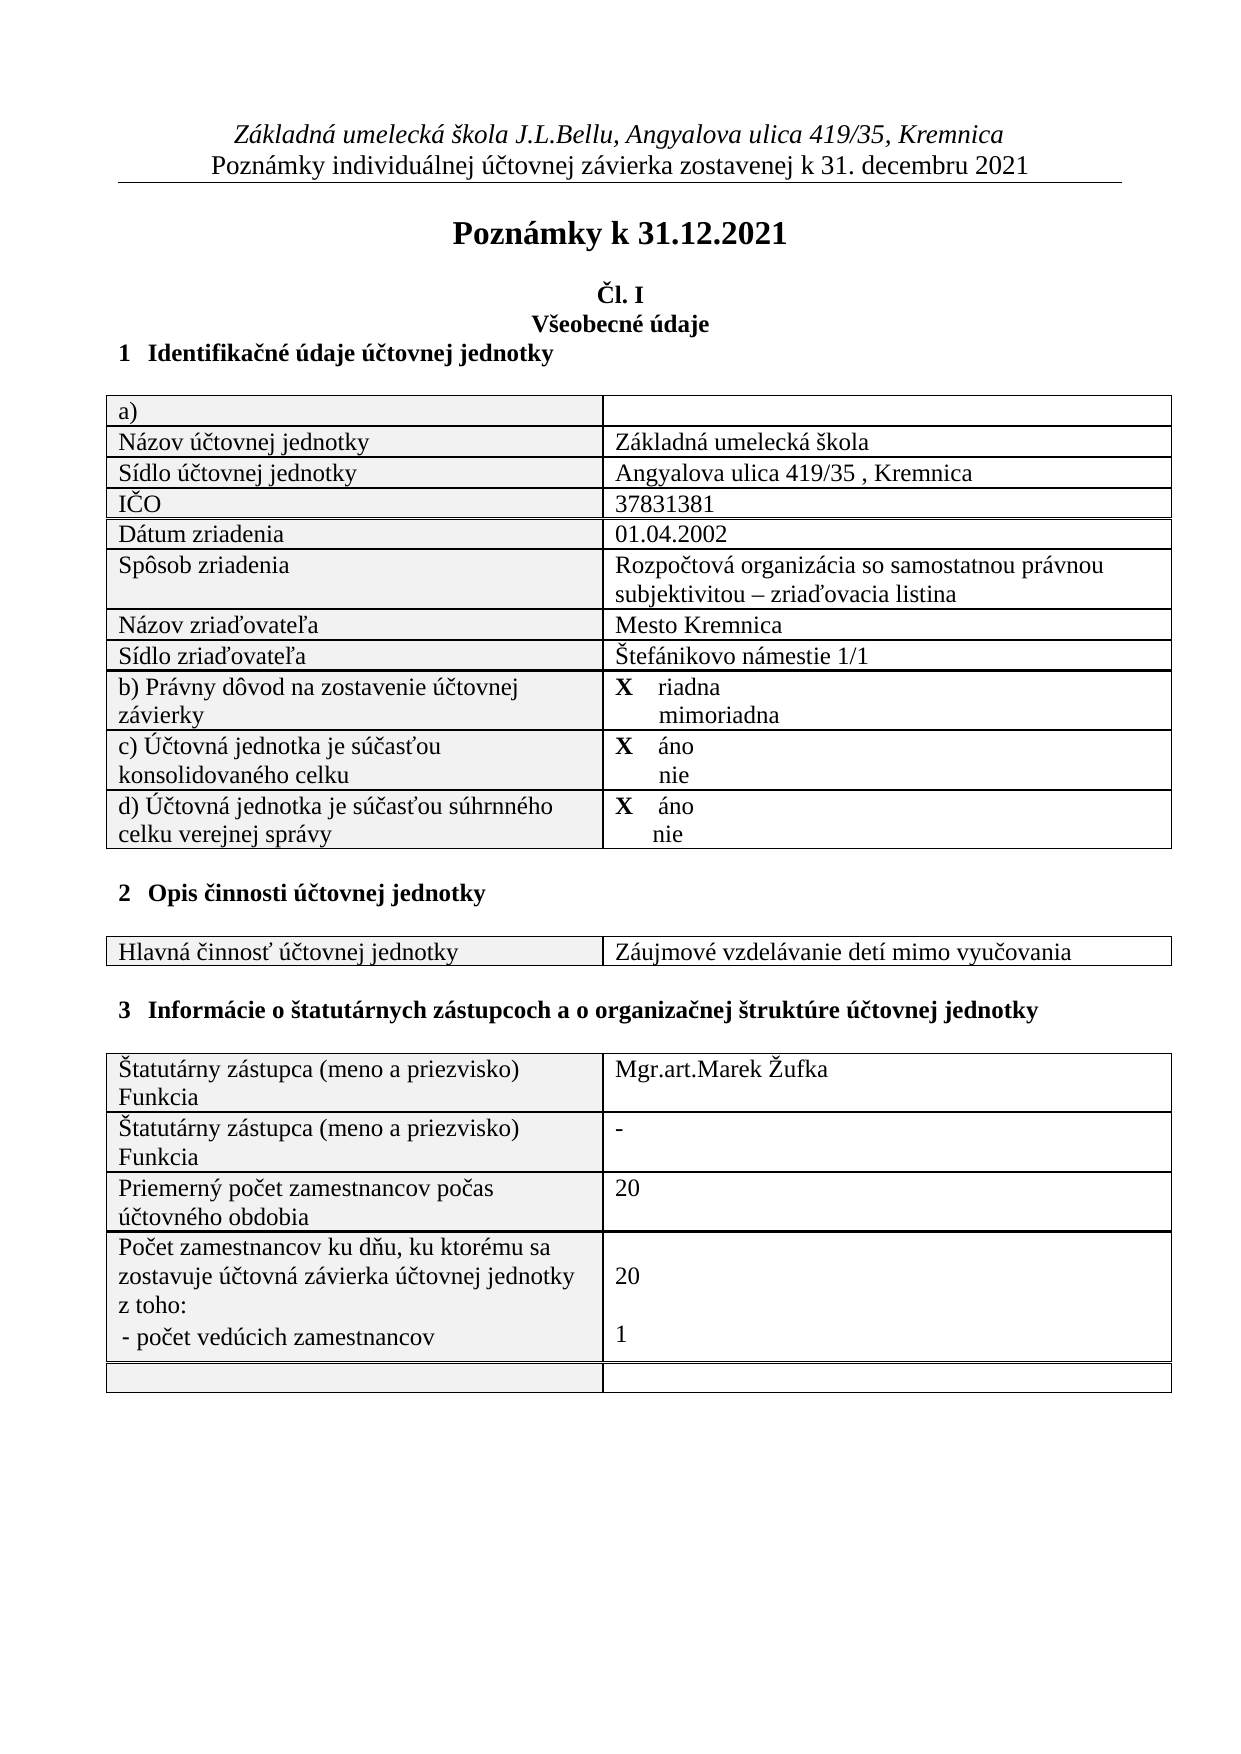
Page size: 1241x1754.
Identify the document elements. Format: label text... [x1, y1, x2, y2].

table_cell - [604, 1113, 1171, 1171]
table_cell X áno nie [604, 791, 1171, 848]
table_cell Sídlo účtovnej jednotky [107, 458, 602, 487]
list Opis činnosti účtovnej jednotky [118, 878, 1122, 907]
table_cell Angyalova ulica 419/35 , Kremnica [604, 458, 1171, 487]
text Poznámky k 31.12.2021 [118, 213, 1122, 251]
table_header [604, 396, 1171, 425]
table_cell d) Účtovná jednotka je súčasťou súhrnného celku verejnej správy [107, 791, 602, 848]
table_cell b) Právny dôvod na zostavenie účtovnej závierky [107, 672, 602, 729]
table_cell Rozpočtová organizácia so samostatnou právnou subjektivitou – zriaďovacia listina [604, 550, 1171, 608]
table_cell Názov účtovnej jednotky [107, 427, 602, 456]
table_cell [604, 1364, 1171, 1392]
table_cell c) Účtovná jednotka je súčasťou konsolidovaného celku [107, 731, 602, 789]
table_cell Štefánikovo námestie 1/1 [604, 641, 1171, 669]
table_cell Spôsob zriadenia [107, 550, 602, 608]
table_cell 20 1 [604, 1233, 1171, 1361]
list Identifikačné údaje účtovnej jednotky [118, 338, 1122, 366]
table_header Záujmové vzdelávanie detí mimo vyučovania [604, 937, 1171, 965]
table_cell X riadna mimoriadna [604, 672, 1171, 729]
table_cell Priemerný počet zamestnancov počas účtovného obdobia [107, 1173, 602, 1230]
table_cell Dátum zriadenia [107, 520, 602, 548]
table_cell Mesto Kremnica [604, 610, 1171, 639]
table_header Štatutárny zástupca (meno a priezvisko) Funkcia [107, 1054, 602, 1111]
table_cell 20 [604, 1173, 1171, 1230]
table_cell Názov zriaďovateľa [107, 610, 602, 639]
table_cell Základná umelecká škola [604, 427, 1171, 456]
table_cell X áno nie [604, 731, 1171, 789]
table_cell Štatutárny zástupca (meno a priezvisko) Funkcia [107, 1113, 602, 1171]
list Informácie o štatutárnych zástupcoch a o organizačnej štruktúre účtovnej jednotky [118, 995, 1122, 1024]
text Všeobecné údaje [118, 309, 1122, 338]
table_header Hlavná činnosť účtovnej jednotky [107, 937, 602, 965]
table_cell 37831381 [604, 489, 1171, 517]
table_cell [107, 1364, 602, 1392]
table_cell Počet zamestnancov ku dňu, ku ktorému sa zostavuje účtovná závierka účtovnej jednotky z toho: počet vedúcich zamestnancov [107, 1233, 602, 1361]
table_cell 01.04.2002 [604, 520, 1171, 548]
text Čl. I [118, 280, 1122, 309]
table_cell IČO [107, 489, 602, 517]
table_header Mgr.art.Marek Žufka [604, 1054, 1171, 1111]
table_header a) [107, 396, 602, 425]
table_cell Sídlo zriaďovateľa [107, 641, 602, 669]
